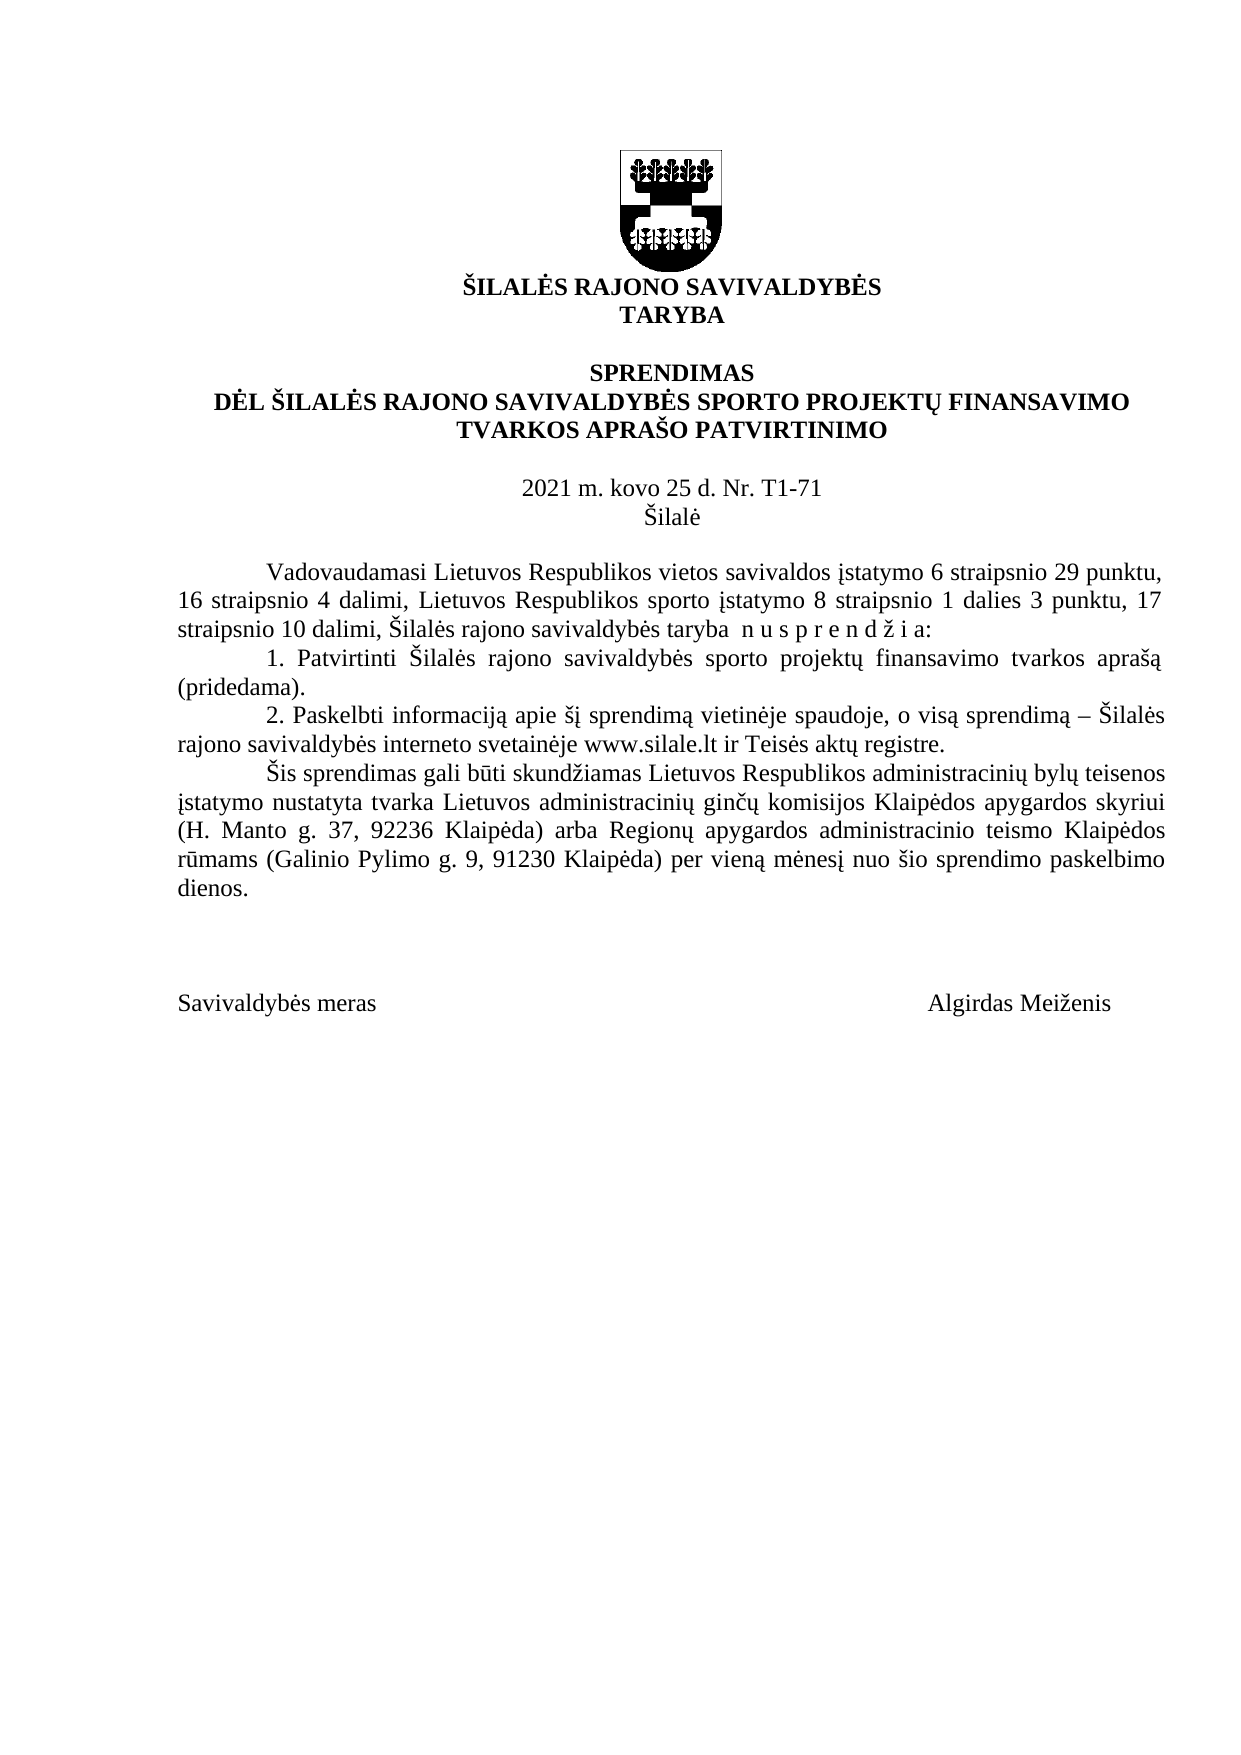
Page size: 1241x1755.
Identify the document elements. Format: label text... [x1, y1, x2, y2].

text Savivaldybės meras Algirdas Meiženis [177, 988, 1167, 1017]
text ŠILALĖS RAJONO SAVIVALDYBĖS [177, 272, 1167, 300]
text 1. Patvirtinti Šilalės rajono savivaldybės sporto projektų finansavimo tvarkos aprašą (pridedama). [177, 643, 1162, 701]
text Šilalė [177, 502, 1167, 530]
text Vadovaudamasi Lietuvos Respublikos vietos savivaldos įstatymo 6 straipsnio 29 punktu, 16 straipsnio 4 dalimi, Lietuvos Respublikos sporto įstatymo 8 straipsnio 1 dalies 3 punktu, 17 straipsnio 10 dalimi, Šilalės rajono savivaldybės taryba n u s p r e n d ž i a: [177, 557, 1162, 643]
text 2021 m. kovo 25 d. Nr. T1-71 [177, 473, 1167, 502]
text DĖL ŠILALĖS RAJONO SAVIVALDYBĖS SPORTO PROJEKTŲ FINANSAVIMO TVARKOS APRAŠO PATVIRTINIMO [177, 387, 1167, 444]
text Šis sprendimas gali būti skundžiamas Lietuvos Respublikos administracinių bylų teisenos įstatymo nustatyta tvarka Lietuvos administracinių ginčų komisijos Klaipėdos apygardos skyriui (H. Manto g. 37, 92236 Klaipėda) arba Regionų apygardos administracinio teismo Klaipėdos rūmams (Galinio Pylimo g. 9, 91230 Klaipėda) per vieną mėnesį nuo šio sprendimo paskelbimo dienos. [177, 758, 1167, 902]
text SPRENDIMAS [177, 358, 1167, 387]
text 2. Paskelbti informaciją apie šį sprendimą vietinėje spaudoje, o visą sprendimą – Šilalės rajono savivaldybės interneto svetainėje www.silale.lt ir Teisės aktų registre. [177, 701, 1167, 758]
text TARYBA [177, 300, 1167, 329]
